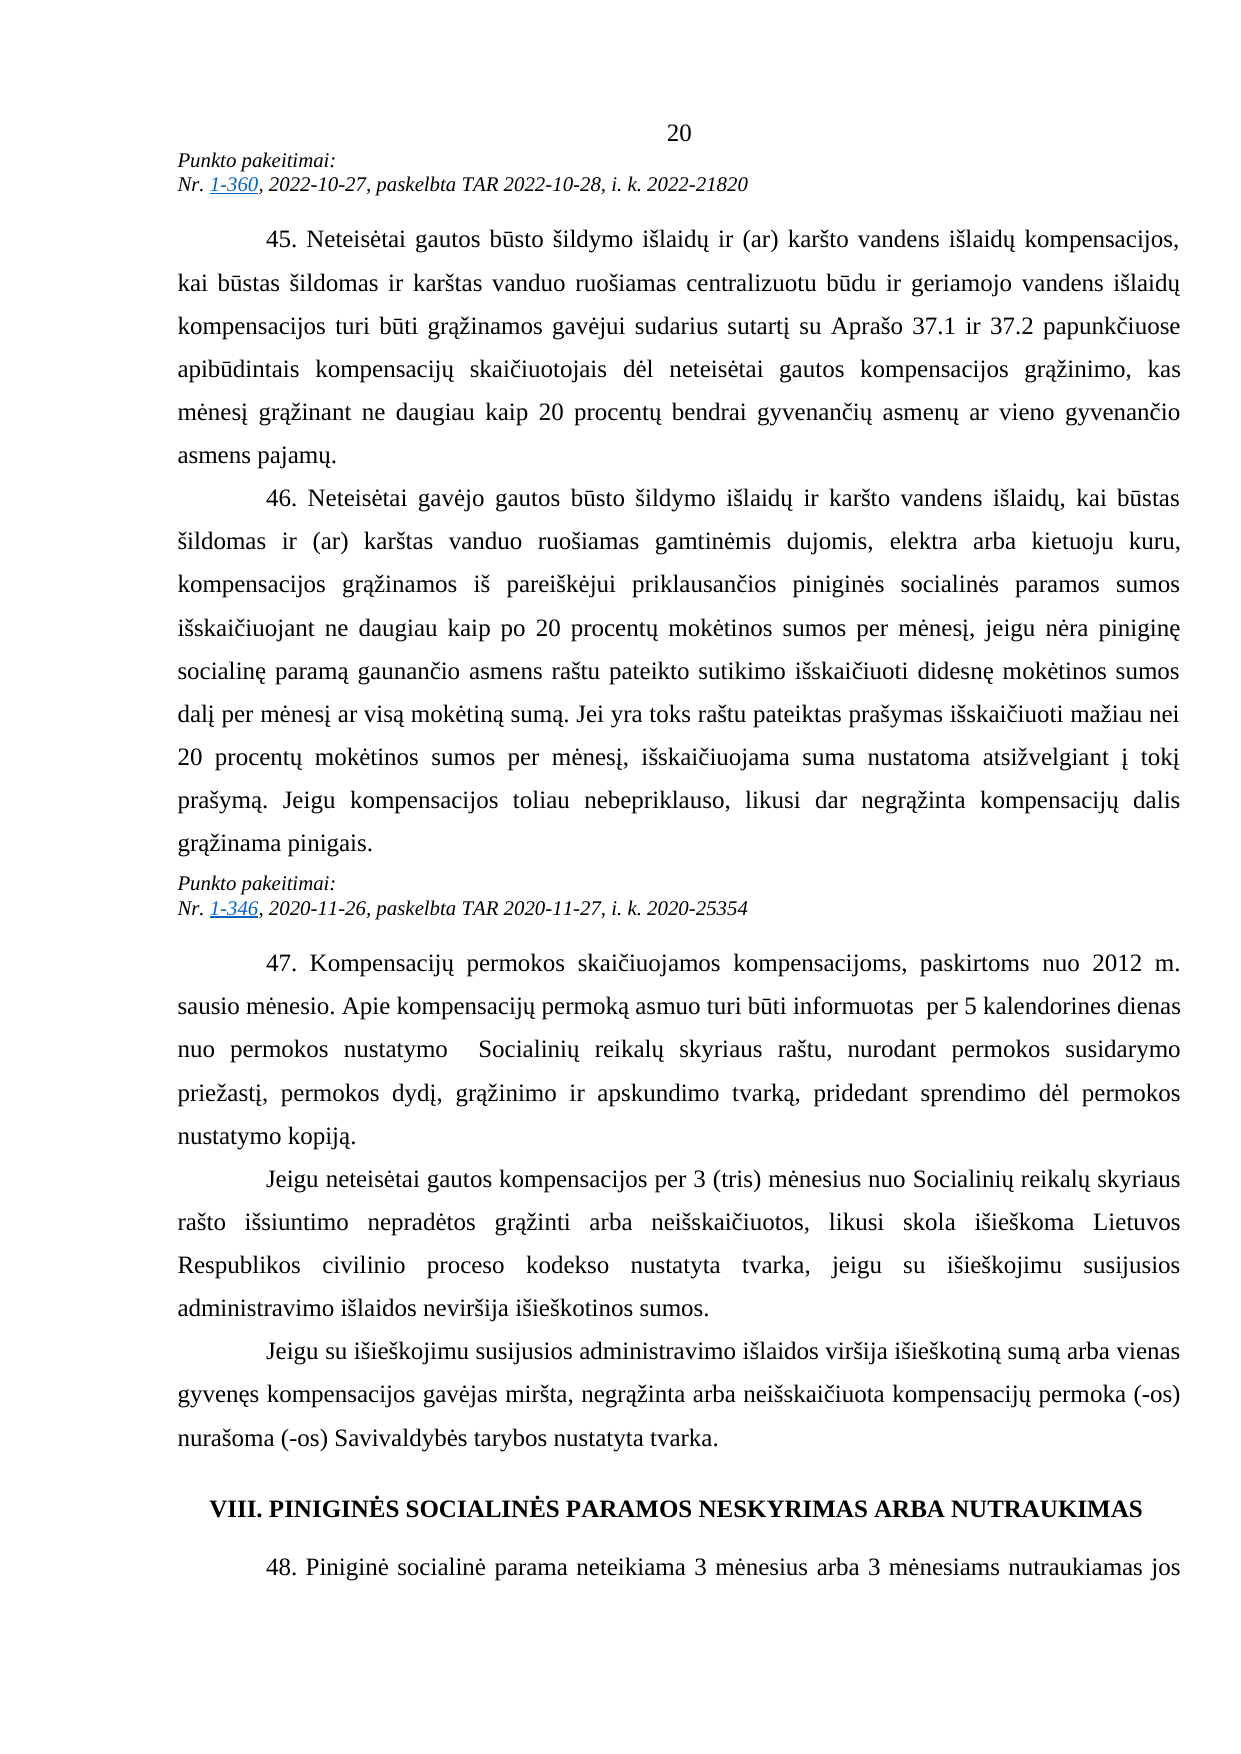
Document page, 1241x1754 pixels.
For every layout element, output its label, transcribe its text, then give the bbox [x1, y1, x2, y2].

text Punkto pakeitimai: [177, 871, 1181, 895]
text 47. Kompensacijų permokos skaičiuojamos kompensacijoms, paskirtoms nuo 2012 m. sausio mėnesio. Apie kompensacijų permoką asmuo turi būti informuotas per 5 kalendorines dienas nuo permokos nustatymo Socialinių reikalų skyriaus raštu, nurodant permokos susidarymo priežastį, permokos dydį, grąžinimo ir apskundimo tvarką, pridedant sprendimo dėl permokos nustatymo kopiją. [177, 948, 1181, 1149]
text Punkto pakeitimai: [177, 148, 1181, 172]
text Jeigu su išieškojimu susijusios administravimo išlaidos viršija išieškotiną sumą arba vienas gyvenęs kompensacijos gavėjas miršta, negrąžinta arba neišskaičiuota kompensacijų permoka (-os) nurašoma (-os) Savivaldybės tarybos nustatyta tvarka. [177, 1336, 1181, 1451]
text VIII. PINIGINĖS SOCIALINĖS PARAMOS NESKYRIMAS ARBA NUTRAUKIMAS [177, 1494, 1181, 1523]
text Jeigu neteisėtai gautos kompensacijos per 3 (tris) mėnesius nuo Socialinių reikalų skyriaus rašto išsiuntimo nepradėtos grąžinti arba neišskaičiuotos, likusi skola išieškoma Lietuvos Respublikos civilinio proceso kodekso nustatyta tvarka, jeigu su išieškojimu susijusios administravimo išlaidos neviršija išieškotinos sumos. [177, 1164, 1181, 1322]
text 46. Neteisėtai gavėjo gautos būsto šildymo išlaidų ir karšto vandens išlaidų, kai būstas šildomas ir (ar) karštas vanduo ruošiamas gamtinėmis dujomis, elektra arba kietuoju kuru, kompensacijos grąžinamos iš pareiškėjui priklausančios piniginės socialinės paramos sumos išskaičiuojant ne daugiau kaip po 20 procentų mokėtinos sumos per mėnesį, jeigu nėra piniginę socialinę paramą gaunančio asmens raštu pateikto sutikimo išskaičiuoti didesnę mokėtinos sumos dalį per mėnesį ar visą mokėtiną sumą. Jei yra toks raštu pateiktas prašymas išskaičiuoti mažiau nei 20 procentų mokėtinos sumos per mėnesį, išskaičiuojama suma nustatoma atsižvelgiant į tokį prašymą. Jeigu kompensacijos toliau nebepriklauso, likusi dar negrąžinta kompensacijų dalis grąžinama pinigais. [177, 483, 1181, 857]
text 45. Neteisėtai gautos būsto šildymo išlaidų ir (ar) karšto vandens išlaidų kompensacijos, kai būstas šildomas ir karštas vanduo ruošiamas centralizuotu būdu ir geriamojo vandens išlaidų kompensacijos turi būti grąžinamos gavėjui sudarius sutartį su Aprašo 37.1 ir 37.2 papunkčiuose apibūdintais kompensacijų skaičiuotojais dėl neteisėtai gautos kompensacijos grąžinimo, kas mėnesį grąžinant ne daugiau kaip 20 procentų bendrai gyvenančių asmenų ar vieno gyvenančio asmens pajamų. [177, 224, 1181, 469]
text 48. Piniginė socialinė parama neteikiama 3 mėnesius arba 3 mėnesiams nutraukiamas jos [177, 1552, 1181, 1581]
text Nr. 1-346, 2020-11-26, paskelbta TAR 2020-11-27, i. k. 2020-25354 [177, 895, 1181, 919]
text Nr. 1-360, 2022-10-27, paskelbta TAR 2022-10-28, i. k. 2022-21820 [177, 172, 1181, 196]
